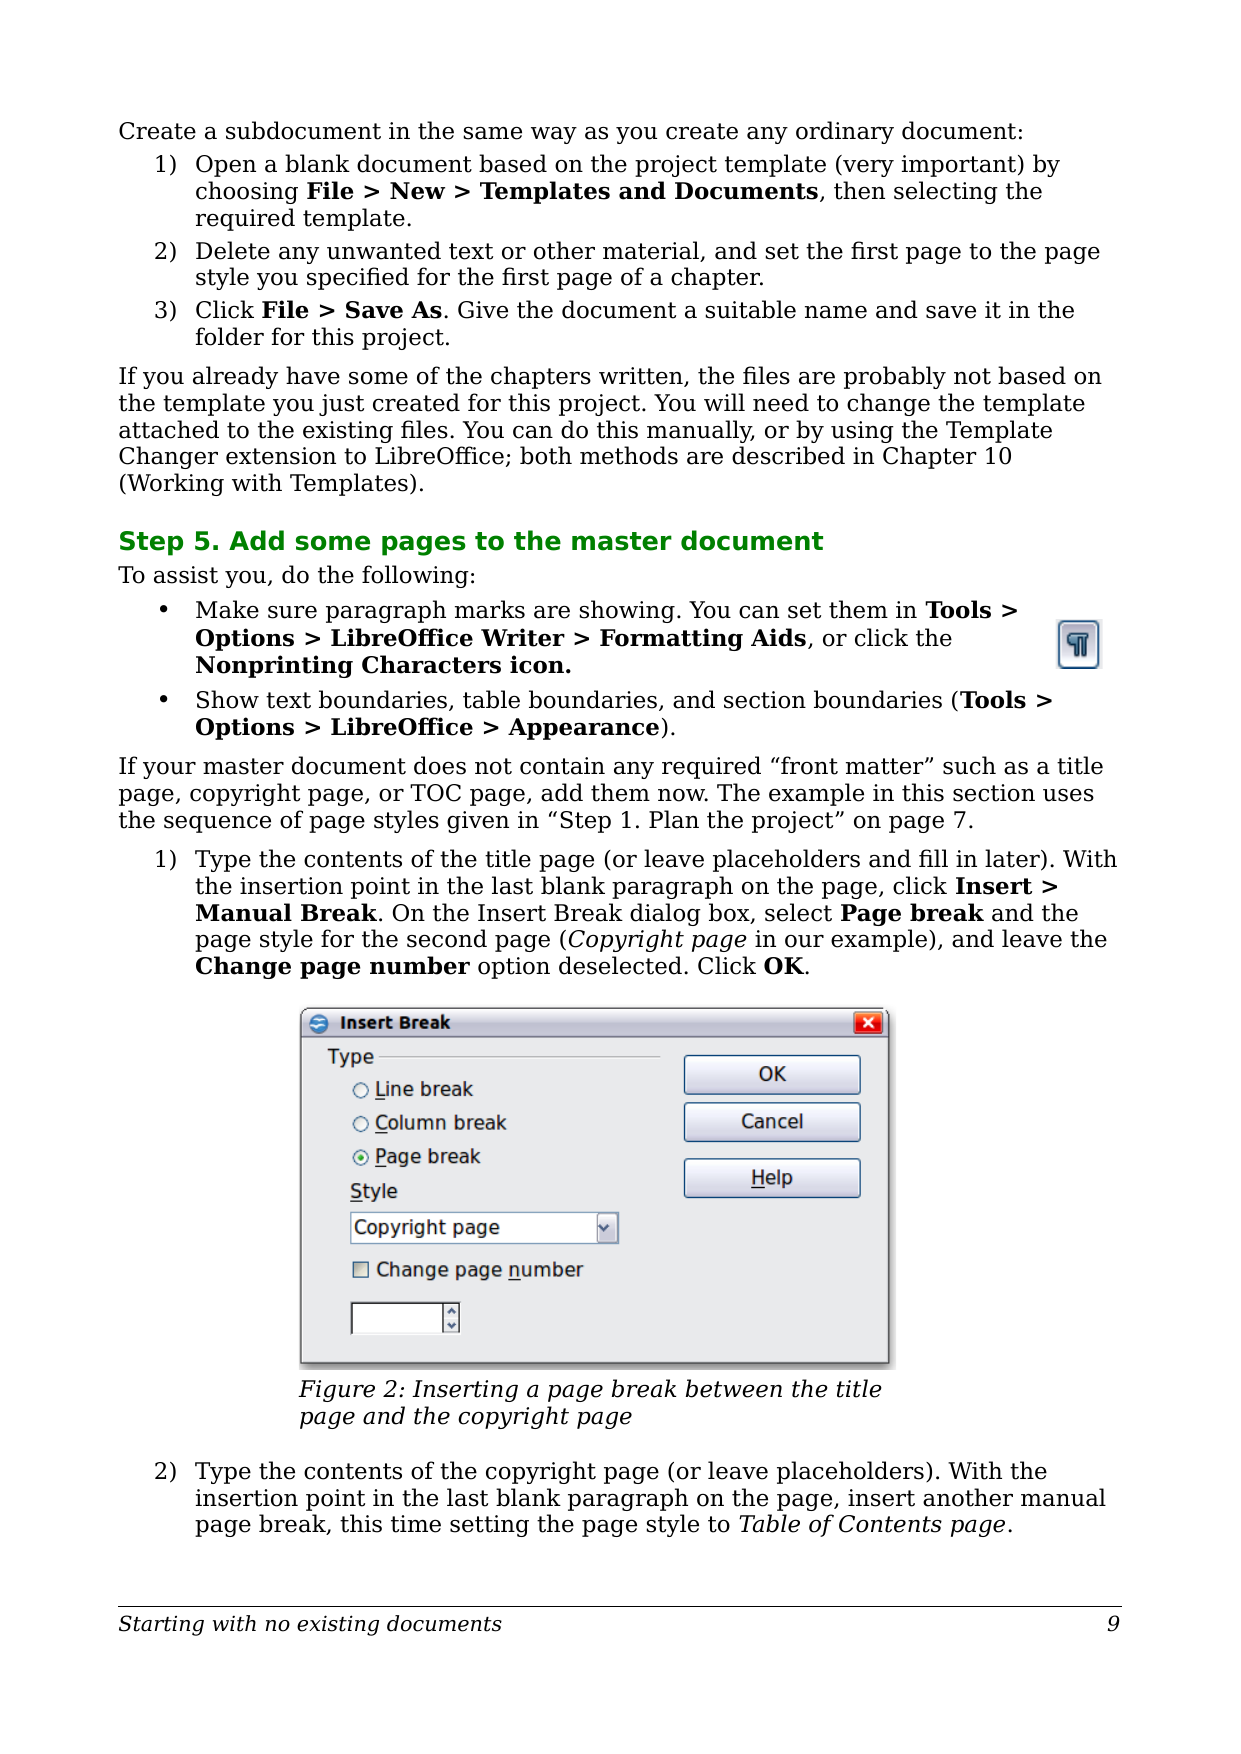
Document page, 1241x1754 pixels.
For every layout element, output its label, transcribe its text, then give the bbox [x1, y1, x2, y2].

text If your master document does not contain any required “front matter” such as a title page, copyright page, or TOC page, add them now. The example in this section uses the sequence of page styles given in “Step 1. Plan the project” on page 7. [118, 753, 1122, 833]
text Figure 2: Inserting a page break between the title page and the copyright page [299, 1376, 941, 1429]
list Make sure paragraph marks are showing. You can set them in Tools > Options > LibreOffice Writer > Formatting Aids, or click the Nonprinting Characters icon. [156, 596, 1122, 679]
list To assist you, do the following: [118, 562, 1122, 589]
picture [298, 1004, 897, 1370]
picture [1055, 619, 1103, 669]
list Delete any unwanted text or other material, and set the first page to the page style you specified for the first page of a chapter. [177, 238, 1122, 291]
subtitle Step 5. Add some pages to the master document [118, 526, 1122, 556]
list Type the contents of the copyright page (or leave placeholders). With the insertion point in the last blank paragraph on the page, insert another manual page break, this time setting the page style to Table of Contents page. [177, 1458, 1122, 1538]
list If you already have some of the chapters written, the files are probably not based on the template you just created for this project. You will need to change the template attached to the existing files. You can do this manually, or by using the Template Changer extension to LibreOffice; both methods are described in Chapter 10 (Working with Templates). [118, 363, 1122, 497]
list Click File > Save As. Give the document a suitable name and save it in the folder for this project. [177, 297, 1122, 351]
list Type the contents of the title page (or leave placeholders and fill in later). With the insertion point in the last blank paragraph on the page, click Insert > Manual Break. On the Insert Break dialog box, select Page break and the page style for the second page (Copyright page in our example), and leave the Change page number option deselected. Click OK. [177, 846, 1122, 980]
list Create a subdocument in the same way as you create any ordinary document: [118, 118, 1122, 145]
list Show text boundaries, table boundaries, and section boundaries (Tools > Options > LibreOffice > Appearance). [156, 685, 1122, 741]
list Open a blank document based on the project template (very important) by choosing File > New > Templates and Documents, then selecting the required template. [177, 151, 1122, 232]
